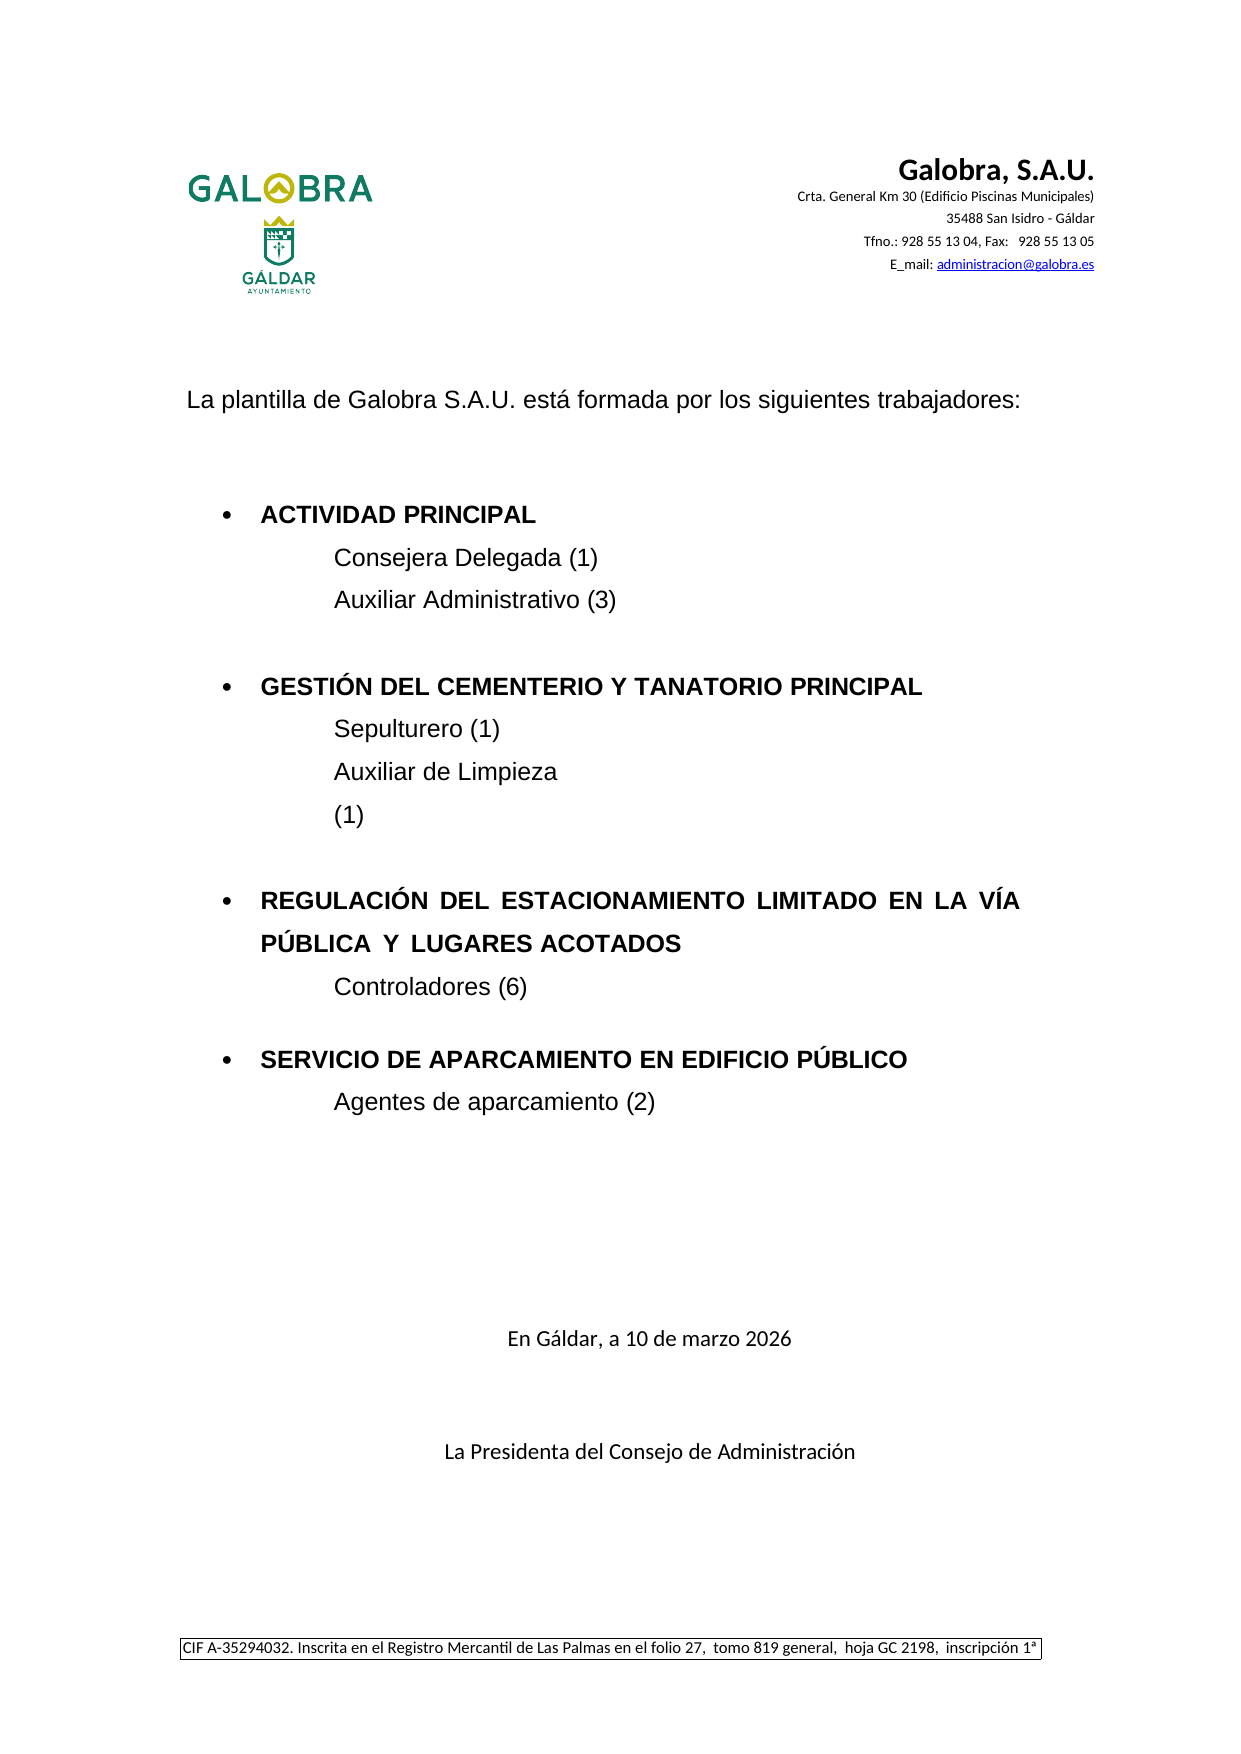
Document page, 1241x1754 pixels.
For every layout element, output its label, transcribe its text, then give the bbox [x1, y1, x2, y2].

text Sepulturero (1) Auxiliar de Limpieza (1) [334, 714, 591, 829]
title Galobra, S.A.U. [112, 152, 1095, 188]
text Crta. General Km 30 (Edificio Piscinas Municipales) [373, 188, 1094, 204]
text La Presidenta del Consejo de Administración [172, 1437, 1128, 1465]
text 35488 San Isidro - Gáldar Tfno.: 928 55 13 04, Fax: 928 55 13 05 [823, 209, 1094, 250]
subtitle GESTIÓN DEL CEMENTERIO Y TANATORIO PRINCIPAL [223, 672, 1128, 700]
picture [188, 173, 373, 294]
text Consejera Delegada (1) [334, 542, 1128, 571]
text E_mail: administracion@galobra.es [373, 255, 1094, 273]
text [112, 255, 188, 273]
text Auxiliar Administrativo (3) [334, 585, 1128, 614]
subtitle REGULACIÓN DEL ESTACIONAMIENTO LIMITADO EN LA VÍA PÚBLICA Y LUGARES ACOTADOS [223, 886, 1114, 957]
text [112, 188, 188, 204]
subtitle SERVICIO DE APARCAMIENTO EN EDIFICIO PÚBLICO [223, 1045, 1128, 1074]
subtitle ACTIVIDAD PRINCIPAL [223, 500, 1128, 529]
text La plantilla de Galobra S.A.U. está formada por los siguientes trabajadores: [186, 385, 1128, 414]
text Controladores (6) [334, 972, 1128, 1001]
text Agentes de aparcamiento (2) [334, 1087, 1128, 1116]
text En Gáldar, a 10 de marzo 2026 [172, 1324, 1127, 1353]
